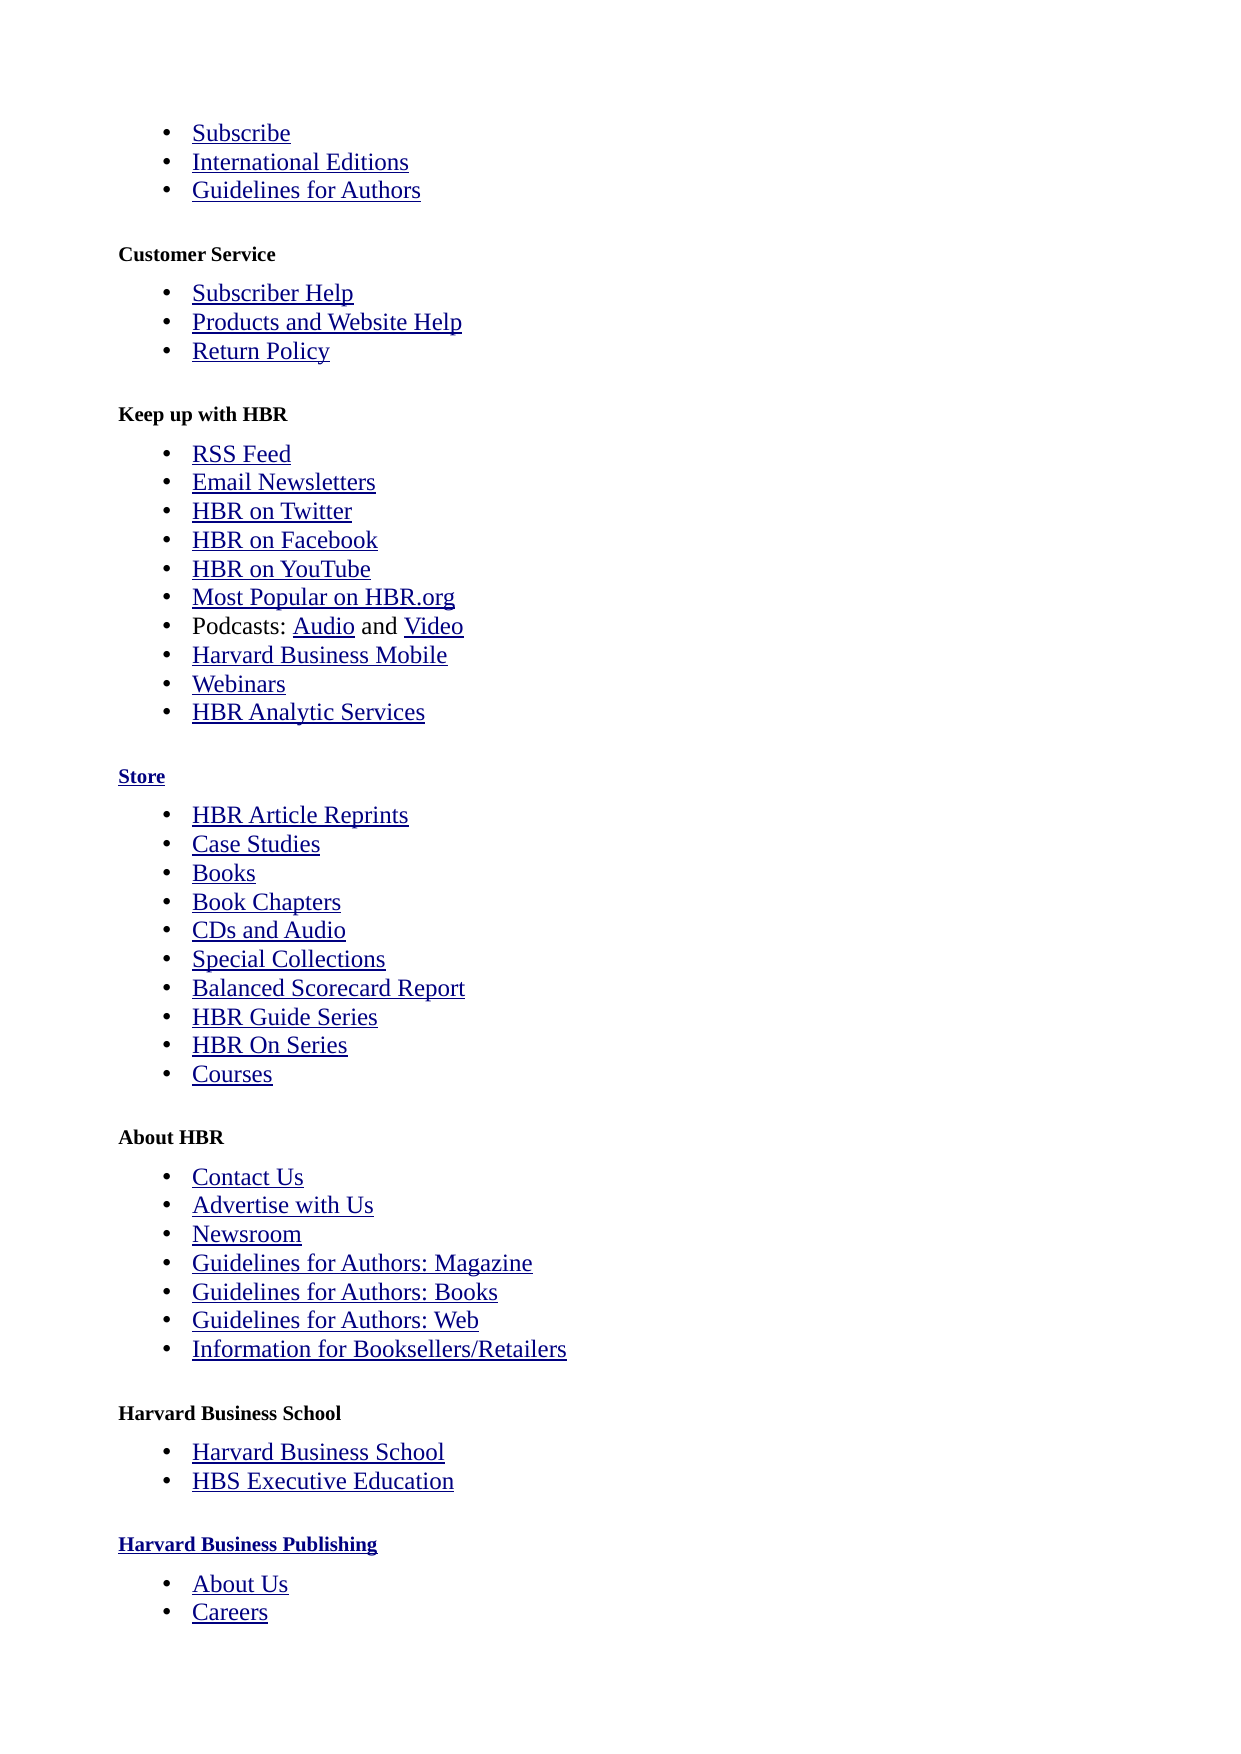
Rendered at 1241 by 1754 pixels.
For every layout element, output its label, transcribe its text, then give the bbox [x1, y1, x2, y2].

list Guidelines for Authors: Magazine [162, 1248, 1122, 1277]
subtitle Harvard Business School [118, 1401, 1122, 1425]
list Courses [162, 1059, 1122, 1088]
list Podcasts: Audio and Video [162, 611, 1122, 640]
list HBR Article Reprints [162, 800, 1122, 829]
list Careers [162, 1597, 1122, 1626]
list Special Collections [162, 944, 1122, 973]
list Most Popular on HBR.org [162, 582, 1122, 611]
list About Us [162, 1569, 1122, 1597]
list Newsroom [162, 1219, 1122, 1248]
list Products and Website Help [162, 307, 1122, 336]
list Information for Booksellers/Retailers [162, 1334, 1122, 1363]
list HBR Guide Series [162, 1002, 1122, 1030]
list Harvard Business Mobile [162, 640, 1122, 669]
list Book Chapters [162, 887, 1122, 915]
subtitle About HBR [118, 1125, 1122, 1149]
list HBR on YouTube [162, 554, 1122, 582]
list Guidelines for Authors: Web [162, 1306, 1122, 1334]
list HBR On Series [162, 1030, 1122, 1059]
list Balanced Scorecard Report [162, 973, 1122, 1002]
list Advertise with Us [162, 1191, 1122, 1219]
list Guidelines for Authors [162, 176, 1122, 204]
list HBR on Facebook [162, 525, 1122, 554]
list Case Studies [162, 829, 1122, 858]
subtitle Store [118, 764, 1122, 788]
list Subscriber Help [162, 278, 1122, 307]
list RSS Feed [162, 439, 1122, 467]
list CDs and Audio [162, 915, 1122, 944]
subtitle Customer Service [118, 242, 1122, 266]
list HBS Executive Education [162, 1466, 1122, 1495]
subtitle Keep up with HBR [118, 402, 1122, 426]
list HBR Analytic Services [162, 697, 1122, 726]
subtitle Harvard Business Publishing [118, 1532, 1122, 1556]
list Subscribe [162, 118, 1122, 147]
list Webinars [162, 669, 1122, 697]
list International Editions [162, 147, 1122, 176]
list Harvard Business School [162, 1437, 1122, 1466]
list Email Newsletters [162, 467, 1122, 496]
list Contact Us [162, 1162, 1122, 1191]
list HBR on Twitter [162, 496, 1122, 525]
list Guidelines for Authors: Books [162, 1277, 1122, 1306]
list Books [162, 858, 1122, 887]
list Return Policy [162, 336, 1122, 365]
